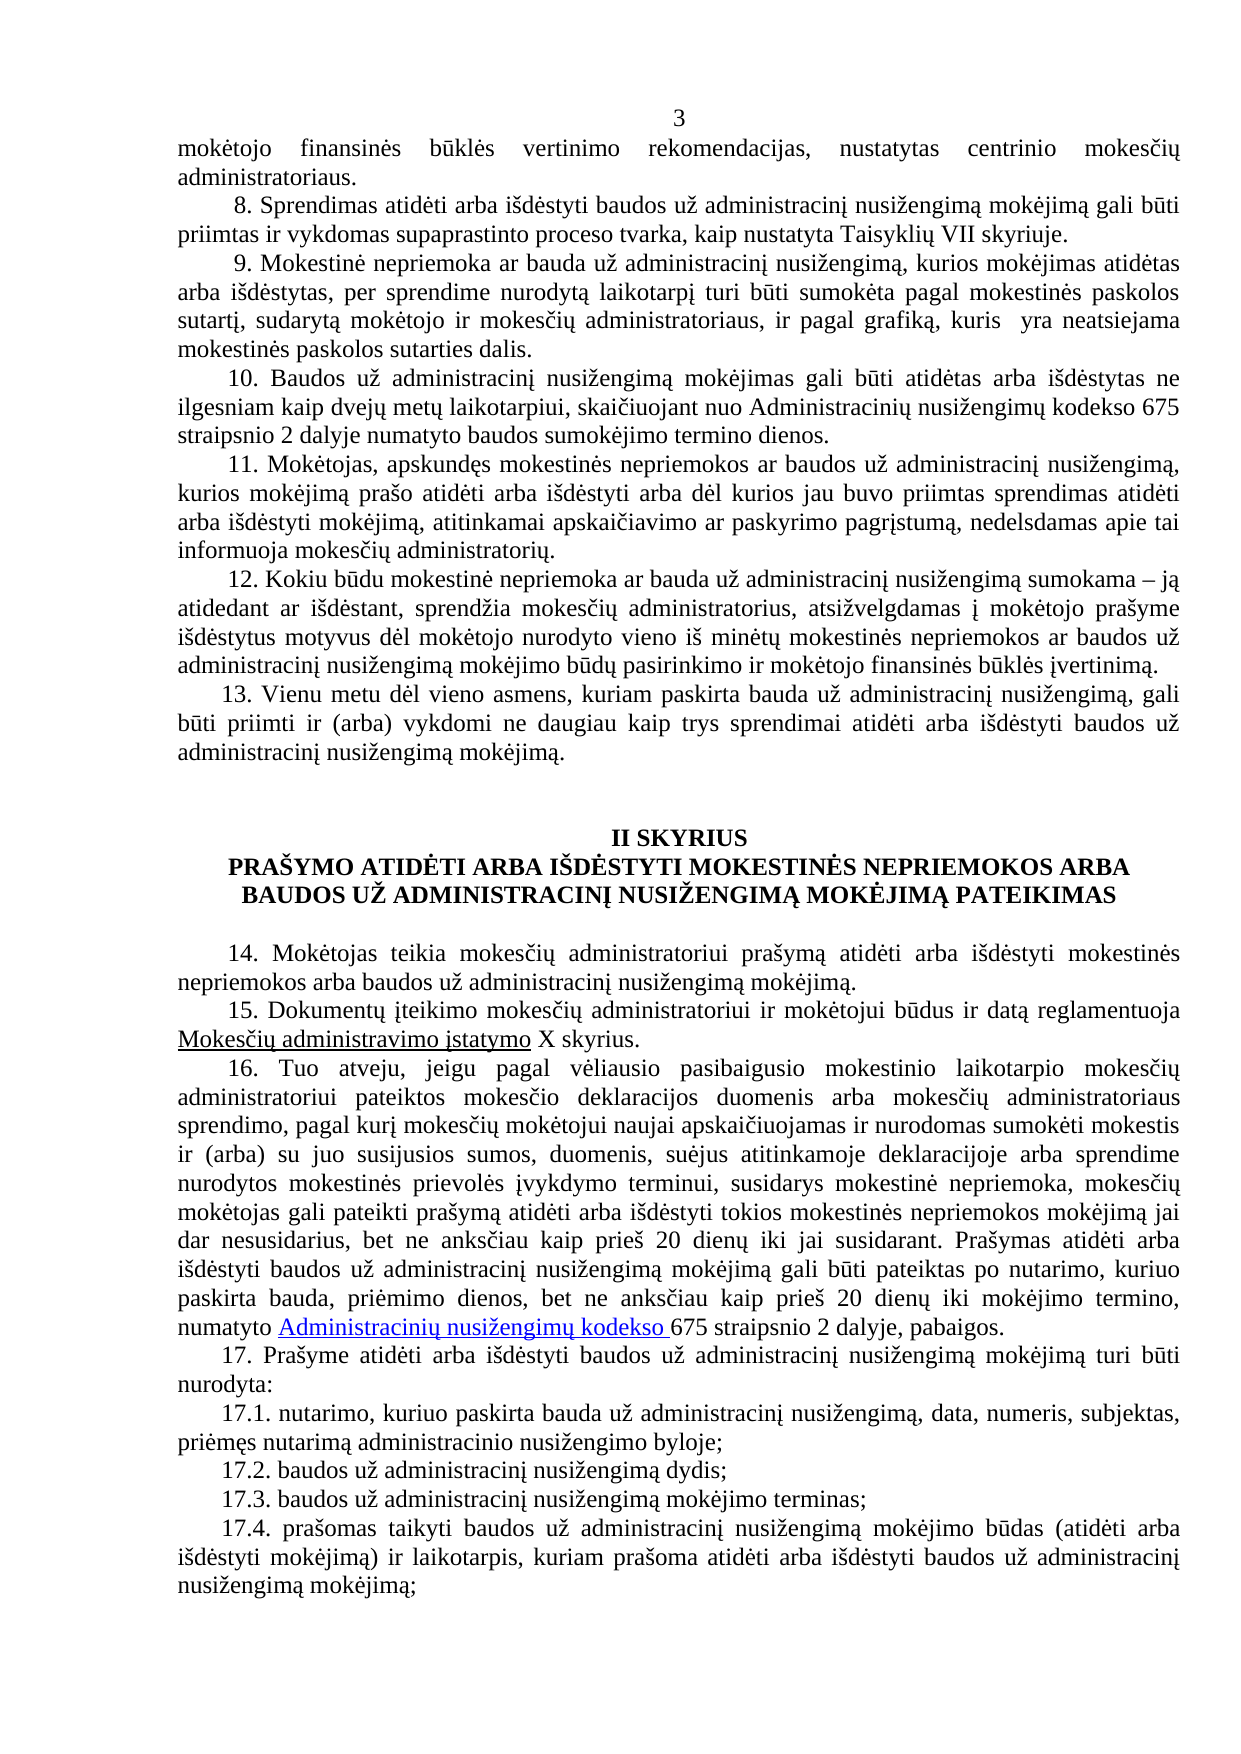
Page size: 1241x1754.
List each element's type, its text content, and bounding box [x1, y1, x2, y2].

text 9. Mokestinė nepriemoka ar bauda už administracinį nusižengimą, kurios mokėjimas atidėtas arba išdėstytas, per sprendime nurodytą laikotarpį turi būti sumokėta pagal mokestinės paskolos sutartį, sudarytą mokėtojo ir mokesčių administratoriaus, ir pagal grafiką, kuris yra neatsiejama mokestinės paskolos sutarties dalis. [177, 248, 1181, 363]
text 17. Prašyme atidėti arba išdėstyti baudos už administracinį nusižengimą mokėjimą turi būti nurodyta: [177, 1340, 1181, 1398]
text 12. Kokiu būdu mokestinė nepriemoka ar bauda už administracinį nusižengimą sumokama – ją atidedant ar išdėstant, sprendžia mokesčių administratorius, atsižvelgdamas į mokėtojo prašyme išdėstytus motyvus dėl mokėtojo nurodyto vieno iš minėtų mokestinės nepriemokos ar baudos už administracinį nusižengimą mokėjimo būdų pasirinkimo ir mokėtojo finansinės būklės įvertinimą. [177, 564, 1181, 679]
text 13. Vienu metu dėl vieno asmens, kuriam paskirta bauda už administracinį nusižengimą, gali būti priimti ir (arba) vykdomi ne daugiau kaip trys sprendimai atidėti arba išdėstyti baudos už administracinį nusižengimą mokėjimą. [177, 679, 1181, 765]
text 14. Mokėtojas teikia mokesčių administratoriui prašymą atidėti arba išdėstyti mokestinės nepriemokos arba baudos už administracinį nusižengimą mokėjimą. [177, 938, 1181, 995]
text 17.4. prašomas taikyti baudos už administracinį nusižengimą mokėjimo būdas (atidėti arba išdėstyti mokėjimą) ir laikotarpis, kuriam prašoma atidėti arba išdėstyti baudos už administracinį nusižengimą mokėjimą; [177, 1513, 1181, 1599]
text 17.3. baudos už administracinį nusižengimą mokėjimo terminas; [177, 1484, 1181, 1513]
text 10. Baudos už administracinį nusižengimą mokėjimas gali būti atidėtas arba išdėstytas ne ilgesniam kaip dvejų metų laikotarpiui, skaičiuojant nuo Administracinių nusižengimų kodekso 675 straipsnio 2 dalyje numatyto baudos sumokėjimo termino dienos. [177, 363, 1181, 449]
text 17.1. nutarimo, kuriuo paskirta bauda už administracinį nusižengimą, data, numeris, subjektas, priėmęs nutarimą administracinio nusižengimo byloje; [177, 1398, 1181, 1455]
text mokėtojo finansinės būklės vertinimo rekomendacijas, nustatytas centrinio mokesčių administratoriaus. [177, 133, 1181, 190]
text 17.2. baudos už administracinį nusižengimą dydis; [177, 1455, 1181, 1484]
text 15. Dokumentų įteikimo mokesčių administratoriui ir mokėtojui būdus ir datą reglamentuoja Mokesčių administravimo įstatymo X skyrius. [177, 995, 1181, 1053]
text 11. Mokėtojas, apskundęs mokestinės nepriemokos ar baudos už administracinį nusižengimą, kurios mokėjimą prašo atidėti arba išdėstyti arba dėl kurios jau buvo priimtas sprendimas atidėti arba išdėstyti mokėjimą, atitinkamai apskaičiavimo ar paskyrimo pagrįstumą, nedelsdamas apie tai informuoja mokesčių administratorių. [177, 449, 1181, 564]
text 16. Tuo atveju, jeigu pagal vėliausio pasibaigusio mokestinio laikotarpio mokesčių administratoriui pateiktos mokesčio deklaracijos duomenis arba mokesčių administratoriaus sprendimo, pagal kurį mokesčių mokėtojui naujai apskaičiuojamas ir nurodomas sumokėti mokestis ir (arba) su juo susijusios sumos, duomenis, suėjus atitinkamoje deklaracijoje arba sprendime nurodytos mokestinės prievolės įvykdymo terminui, susidarys mokestinė nepriemoka, mokesčių mokėtojas gali pateikti prašymą atidėti arba išdėstyti tokios mokestinės nepriemokos mokėjimą jai dar nesusidarius, bet ne anksčiau kaip prieš 20 dienų iki jai susidarant. Prašymas atidėti arba išdėstyti baudos už administracinį nusižengimą mokėjimą gali būti pateiktas po nutarimo, kuriuo paskirta bauda, priėmimo dienos, bet ne anksčiau kaip prieš 20 dienų iki mokėjimo termino, numatyto Administracinių nusižengimų kodekso 675 straipsnio 2 dalyje, pabaigos. [177, 1053, 1181, 1340]
text PRAŠYMO ATIDĖTI ARBA IŠDĖSTYTI MOKESTINĖS NEPRIEMOKOS ARBA BAUDOS UŽ ADMINISTRACINĮ NUSIŽENGIMĄ MOKĖJIMĄ PATEIKIMAS [177, 852, 1181, 909]
text II SKYRIUS [177, 823, 1181, 852]
text 8. Sprendimas atidėti arba išdėstyti baudos už administracinį nusižengimą mokėjimą gali būti priimtas ir vykdomas supaprastinto proceso tvarka, kaip nustatyta Taisyklių VII skyriuje. [177, 190, 1181, 248]
